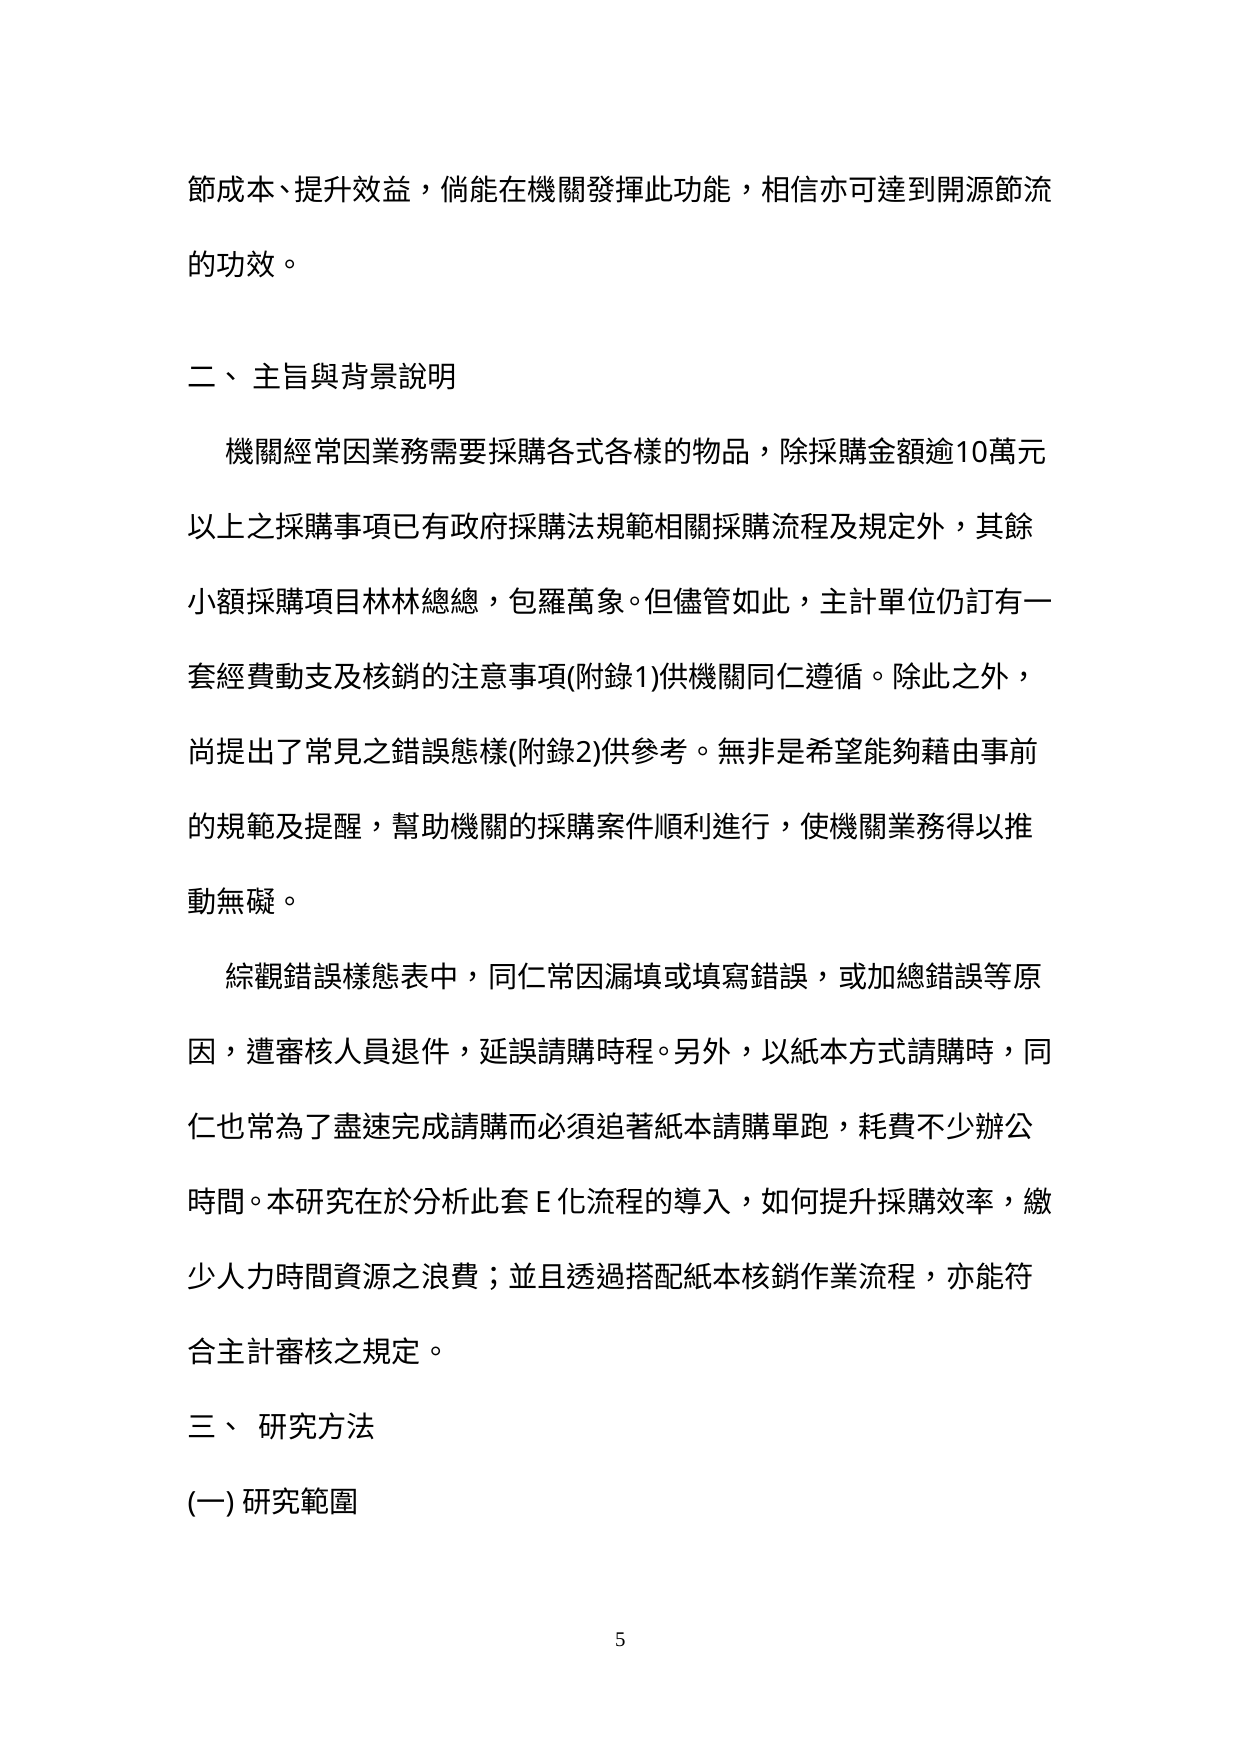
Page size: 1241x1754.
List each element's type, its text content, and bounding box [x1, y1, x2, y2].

text 機關經常因業務需要採購各式各樣的物品，除採購金額逾10萬元以上之採購事項已有政府採購法規範相關採購流程及規定外，其餘小額採購項目林林總總，包羅萬象。但儘管如此，主計單位仍訂有一套經費動支及核銷的注意事項(附錄1)供機關同仁遵循。除此之外，尚提出了常見之錯誤態樣(附錄2)供參考。無非是希望能夠藉由事前的規範及提醒，幫助機關的採購案件順利進行，使機關業務得以推動無礙。 [187, 412, 1053, 937]
text 二、 主旨與背景說明 [187, 337, 1053, 412]
text 節成本、提升效益，倘能在機關發揮此功能，相信亦可達到開源節流的功效。 [187, 150, 1053, 300]
text (一) 研究範圍 [187, 1462, 1053, 1537]
text 三、 研究方法 [187, 1387, 1053, 1462]
text 綜觀錯誤樣態表中，同仁常因漏填或填寫錯誤，或加總錯誤等原因，遭審核人員退件，延誤請購時程。另外，以紙本方式請購時，同仁也常為了盡速完成請購而必須追著紙本請購單跑，耗費不少辦公時間。本研究在於分析此套E化流程的導入，如何提升採購效率，繳少人力時間資源之浪費；並且透過搭配紙本核銷作業流程，亦能符合主計審核之規定。 [187, 937, 1053, 1387]
